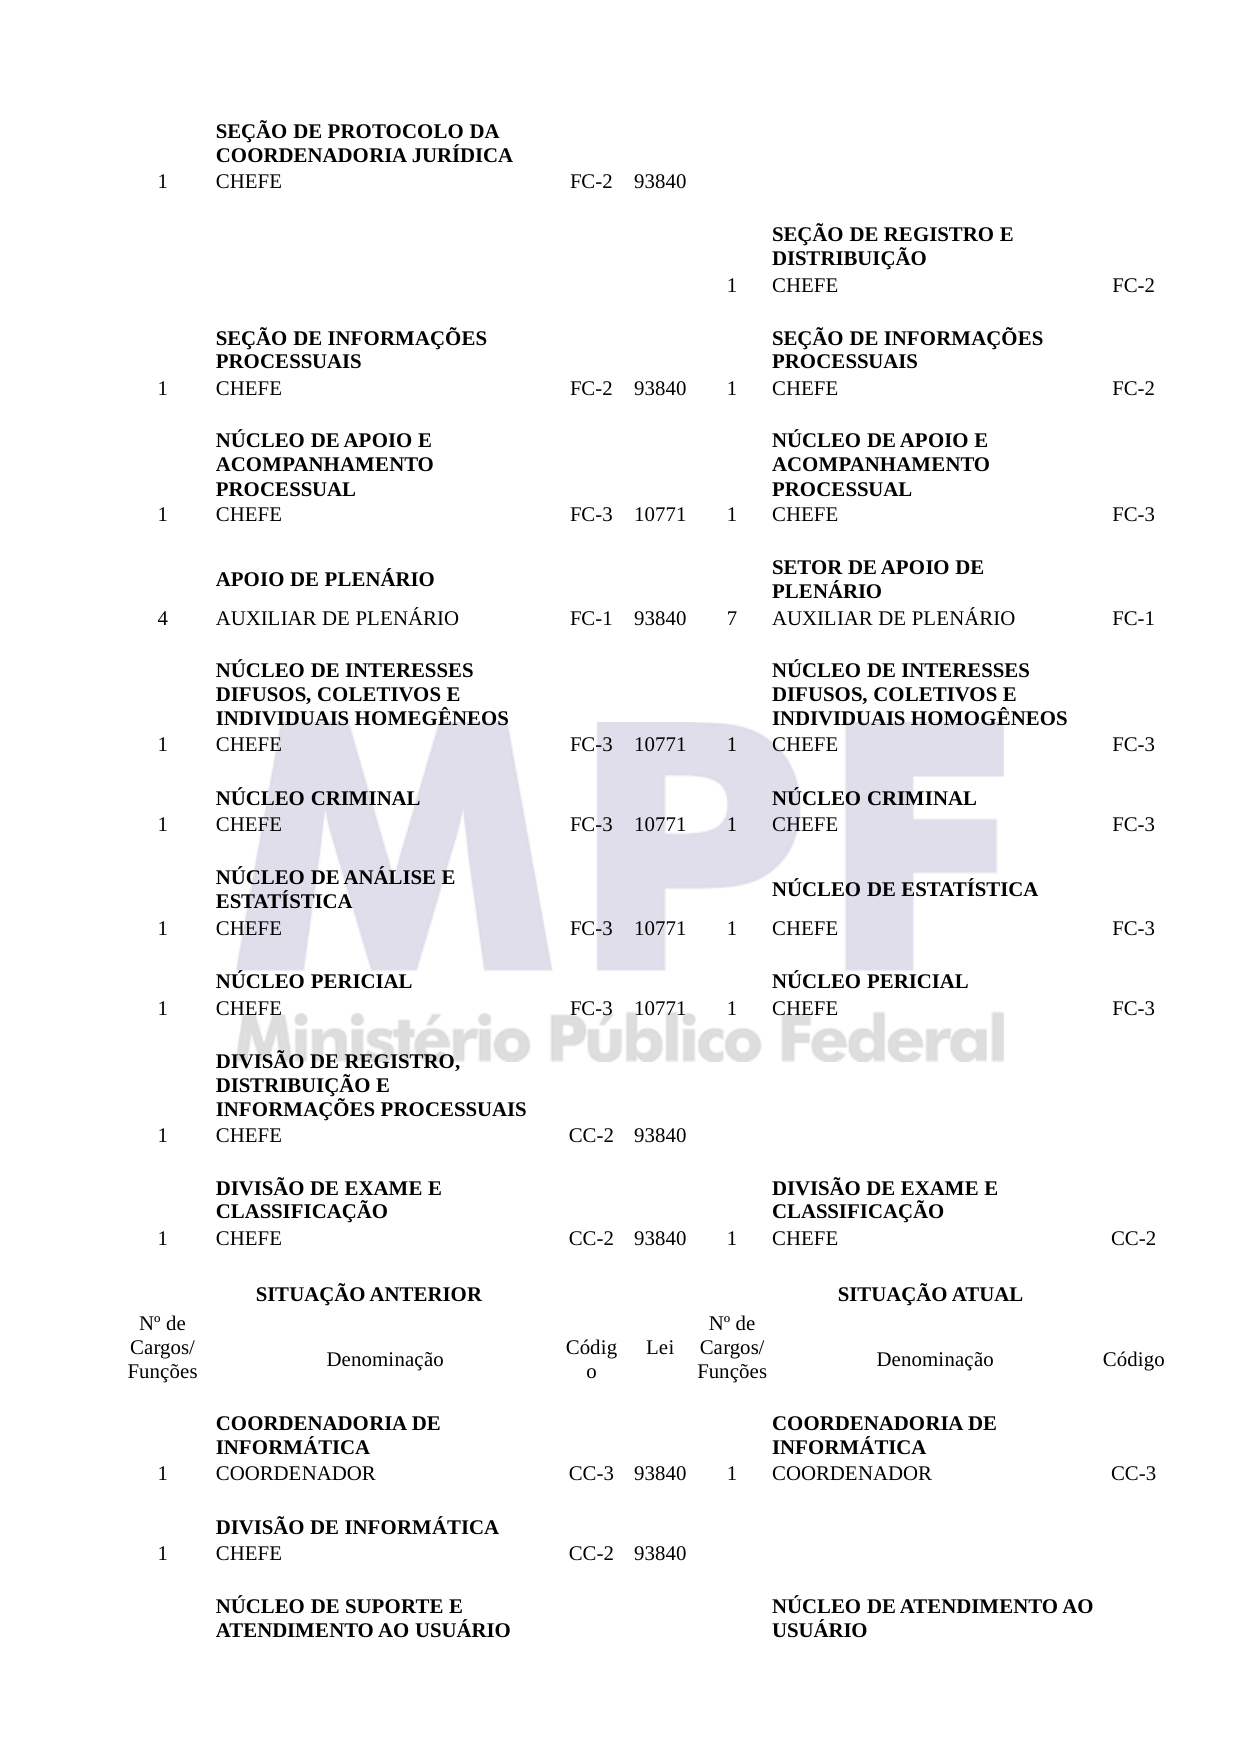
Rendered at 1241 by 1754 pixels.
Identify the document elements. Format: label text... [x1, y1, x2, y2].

table_cell 1 [113, 374, 212, 401]
table_cell NÚCLEO DE INTERESSES DIFUSOS, COLETIVOS E INDIVIDUAIS HOMEGÊNEOS [213, 658, 558, 731]
table_cell [692, 401, 769, 428]
table_cell [1098, 195, 1166, 221]
table_cell 1 [113, 995, 212, 1021]
table_cell [1098, 968, 1166, 994]
table_cell [769, 1148, 1098, 1174]
table_cell [769, 1251, 1098, 1278]
table_cell [213, 1148, 558, 1174]
table_cell SETOR DE APOIO DE PLENÁRIO [769, 554, 1098, 604]
table_cell [625, 1021, 692, 1048]
table_cell 1 [113, 501, 212, 528]
table_cell [1098, 1383, 1166, 1410]
table_cell [625, 658, 692, 731]
table_cell [769, 1383, 1098, 1410]
table_cell [1098, 1540, 1166, 1567]
table_cell FC-3 [1098, 501, 1166, 528]
table_cell [558, 428, 625, 501]
table_cell 93840 [625, 168, 692, 194]
table_cell [692, 195, 769, 221]
table_cell [558, 1383, 625, 1410]
table_cell CHEFE [213, 1224, 558, 1251]
table_cell [113, 271, 212, 298]
table_cell [1098, 528, 1166, 554]
table_cell 4 [113, 604, 212, 631]
table_cell [625, 221, 692, 271]
table_cell [213, 298, 558, 324]
table_cell FC-3 [1098, 811, 1166, 838]
table_cell 1 [113, 1540, 212, 1567]
table_cell FC-3 [558, 501, 625, 528]
table_cell [558, 118, 625, 168]
table_cell [769, 631, 1098, 658]
table_cell CHEFE [769, 811, 1098, 838]
table_cell [113, 784, 212, 811]
table_cell [692, 1048, 769, 1121]
table_cell [1098, 325, 1166, 374]
table_cell 1 [692, 501, 769, 528]
table_cell [692, 1594, 769, 1643]
table_cell [692, 865, 769, 914]
table_cell [558, 631, 625, 658]
table_cell [558, 968, 625, 994]
table_cell [692, 658, 769, 731]
table_cell [113, 554, 212, 604]
table_cell CC-3 [558, 1460, 625, 1486]
table_cell 1 [692, 374, 769, 401]
table_cell NÚCLEO DE ESTATÍSTICA [769, 865, 1098, 914]
table_cell [692, 1121, 769, 1148]
table_cell NÚCLEO DE APOIO E ACOMPANHAMENTO PROCESSUAL [213, 428, 558, 501]
table_cell SITUAÇÃO ATUAL [692, 1278, 1166, 1310]
table_cell [625, 865, 692, 914]
table_cell FC-3 [558, 731, 625, 757]
table_cell 1 [692, 914, 769, 941]
table_cell [213, 528, 558, 554]
table_cell 93840 [625, 1121, 692, 1148]
table_cell [558, 784, 625, 811]
table_cell [113, 838, 212, 864]
table_cell [625, 1278, 692, 1310]
table_cell [692, 758, 769, 784]
table_cell NÚCLEO PERICIAL [213, 968, 558, 994]
table_cell [113, 631, 212, 658]
table_cell [558, 298, 625, 324]
table_cell [625, 968, 692, 994]
table_cell [1098, 554, 1166, 604]
table_cell [1098, 428, 1166, 501]
table_cell [213, 221, 558, 271]
table_cell CHEFE [213, 1121, 558, 1148]
table_cell [558, 1251, 625, 1278]
table_cell [769, 168, 1098, 194]
table_cell Nº de Cargos/ Funções [113, 1310, 212, 1383]
table_cell [1098, 298, 1166, 324]
table_cell [625, 195, 692, 221]
table_cell NÚCLEO DE ANÁLISE E ESTATÍSTICA [213, 865, 558, 914]
table_cell [1098, 658, 1166, 731]
table_cell 10771 [625, 731, 692, 757]
table_cell [692, 941, 769, 968]
table_cell [1098, 221, 1166, 271]
table_cell [558, 658, 625, 731]
table_cell FC-3 [1098, 731, 1166, 757]
table_cell 10771 [625, 811, 692, 838]
table_cell [692, 325, 769, 374]
table_cell [558, 554, 625, 604]
table_cell FC-3 [558, 995, 625, 1021]
table_cell [769, 1540, 1098, 1567]
table_cell AUXILIAR DE PLENÁRIO [213, 604, 558, 631]
table_cell NÚCLEO DE APOIO E ACOMPANHAMENTO PROCESSUAL [769, 428, 1098, 501]
table_cell [558, 838, 625, 864]
table_cell [213, 1486, 558, 1513]
table_cell [769, 1486, 1098, 1513]
table_cell [769, 528, 1098, 554]
table_cell [625, 401, 692, 428]
table_cell [769, 838, 1098, 864]
table_cell APOIO DE PLENÁRIO [213, 554, 558, 604]
table_cell [113, 298, 212, 324]
table_cell CHEFE [213, 168, 558, 194]
table_cell [113, 1594, 212, 1643]
table_cell [113, 428, 212, 501]
table_cell [558, 325, 625, 374]
table_cell [113, 1251, 212, 1278]
table_cell [558, 758, 625, 784]
table_cell [625, 118, 692, 168]
table_cell [113, 1175, 212, 1224]
table_cell [625, 325, 692, 374]
table_cell [625, 1594, 692, 1643]
table_cell CC-2 [1098, 1224, 1166, 1251]
table_cell [692, 1567, 769, 1593]
table_cell [692, 1175, 769, 1224]
table_cell CHEFE [213, 811, 558, 838]
table_cell [625, 528, 692, 554]
table_cell SEÇÃO DE INFORMAÇÕES PROCESSUAIS [769, 325, 1098, 374]
table_cell 10771 [625, 914, 692, 941]
table_cell CHEFE [213, 995, 558, 1021]
table_cell [113, 528, 212, 554]
table_cell 1 [692, 1460, 769, 1486]
table_cell 1 [113, 1224, 212, 1251]
table_cell COORDENADORIA DE INFORMÁTICA [769, 1410, 1098, 1459]
table_cell DIVISÃO DE INFORMÁTICA [213, 1513, 558, 1540]
table_cell FC-3 [1098, 995, 1166, 1021]
table_cell [769, 1021, 1098, 1048]
table_cell [625, 1383, 692, 1410]
table_cell [213, 838, 558, 864]
table_cell [692, 1148, 769, 1174]
table_cell FC-2 [558, 168, 625, 194]
table_cell [113, 865, 212, 914]
table_cell 1 [113, 731, 212, 757]
table_cell [769, 941, 1098, 968]
table_cell [213, 195, 558, 221]
table_cell NÚCLEO PERICIAL [769, 968, 1098, 994]
table_cell [113, 1383, 212, 1410]
table_cell CHEFE [769, 271, 1098, 298]
table_cell 93840 [625, 374, 692, 401]
table_cell [113, 221, 212, 271]
table_cell [213, 271, 558, 298]
table_cell Código [558, 1310, 625, 1383]
table_cell COORDENADOR [769, 1460, 1098, 1486]
table_cell [558, 1021, 625, 1048]
table_cell [1098, 758, 1166, 784]
table_cell [692, 428, 769, 501]
table_cell 1 [113, 168, 212, 194]
table_cell [625, 1513, 692, 1540]
table_cell Denominação [769, 1310, 1098, 1383]
table_cell [769, 1048, 1098, 1121]
table_cell [1098, 784, 1166, 811]
table_cell 1 [113, 1460, 212, 1486]
table_cell SEÇÃO DE PROTOCOLO DA COORDENADORIA JURÍDICA [213, 118, 558, 168]
table_cell [113, 968, 212, 994]
table_cell 93840 [625, 1224, 692, 1251]
table_cell [625, 1148, 692, 1174]
table_cell 93840 [625, 1460, 692, 1486]
table_cell [1098, 1513, 1166, 1540]
table_cell NÚCLEO CRIMINAL [769, 784, 1098, 811]
table_cell 93840 [625, 604, 692, 631]
table_cell SEÇÃO DE INFORMAÇÕES PROCESSUAIS [213, 325, 558, 374]
table_cell COORDENADORIA DE INFORMÁTICA [213, 1410, 558, 1459]
table_cell [1098, 118, 1166, 168]
table_cell [769, 1567, 1098, 1593]
table_cell [113, 758, 212, 784]
table_cell [558, 1513, 625, 1540]
table_cell [625, 1567, 692, 1593]
table_cell 1 [113, 914, 212, 941]
table_cell [1098, 1021, 1166, 1048]
table_cell [558, 865, 625, 914]
table_cell FC-3 [1098, 914, 1166, 941]
table_cell CHEFE [769, 1224, 1098, 1251]
table_cell [769, 401, 1098, 428]
table_cell [213, 758, 558, 784]
table_cell Código [1098, 1310, 1166, 1383]
table_cell [625, 428, 692, 501]
table_cell FC-3 [558, 811, 625, 838]
table_cell [113, 1021, 212, 1048]
table_cell [1098, 1567, 1166, 1593]
table_cell [213, 1021, 558, 1048]
table_cell NÚCLEO DE SUPORTE E ATENDIMENTO AO USUÁRIO [213, 1594, 558, 1643]
table_cell [213, 1251, 558, 1278]
table_cell CHEFE [769, 914, 1098, 941]
table_cell [692, 528, 769, 554]
table_cell [113, 1410, 212, 1459]
table_cell [113, 1567, 212, 1593]
table_cell 1 [692, 731, 769, 757]
table_cell [1098, 838, 1166, 864]
table_cell [558, 1048, 625, 1121]
table_cell FC-3 [558, 914, 625, 941]
table_cell 1 [692, 1224, 769, 1251]
table_cell CHEFE [213, 1540, 558, 1567]
table_cell [113, 1486, 212, 1513]
table_cell [113, 401, 212, 428]
table_cell [558, 221, 625, 271]
table_cell CHEFE [769, 501, 1098, 528]
table_cell AUXILIAR DE PLENÁRIO [769, 604, 1098, 631]
table_cell [692, 1383, 769, 1410]
table_cell [769, 118, 1098, 168]
table_cell [113, 325, 212, 374]
table_cell [769, 758, 1098, 784]
table_cell CC-2 [558, 1540, 625, 1567]
table_cell [1098, 865, 1166, 914]
table_cell FC-1 [558, 604, 625, 631]
table_cell [625, 298, 692, 324]
table_cell 10771 [625, 501, 692, 528]
table_cell [692, 298, 769, 324]
table_cell [1098, 401, 1166, 428]
table_cell NÚCLEO DE INTERESSES DIFUSOS, COLETIVOS E INDIVIDUAIS HOMOGÊNEOS [769, 658, 1098, 731]
table_cell [558, 1175, 625, 1224]
table_cell [769, 195, 1098, 221]
table_cell [692, 784, 769, 811]
table_cell [625, 1175, 692, 1224]
table_cell CHEFE [213, 374, 558, 401]
table_cell DIVISÃO DE REGISTRO, DISTRIBUIÇÃO E INFORMAÇÕES PROCESSUAIS [213, 1048, 558, 1121]
table_cell [692, 968, 769, 994]
table_cell [558, 1148, 625, 1174]
table_cell FC-2 [1098, 374, 1166, 401]
table_cell Denominação [213, 1310, 558, 1383]
table_cell [113, 1048, 212, 1121]
table_cell [113, 1148, 212, 1174]
table_cell [769, 1121, 1098, 1148]
table_cell NÚCLEO DE ATENDIMENTO AO USUÁRIO [769, 1594, 1098, 1643]
table_cell [213, 941, 558, 968]
table_cell 10771 [625, 995, 692, 1021]
table_cell SITUAÇÃO ANTERIOR [113, 1278, 625, 1310]
table_cell [1098, 1175, 1166, 1224]
table_cell [692, 1486, 769, 1513]
table_cell [558, 941, 625, 968]
table_cell [769, 1513, 1098, 1540]
table_cell [692, 1251, 769, 1278]
table_cell [1098, 1486, 1166, 1513]
table_cell [625, 1410, 692, 1459]
table_cell [692, 631, 769, 658]
table_cell [113, 195, 212, 221]
table_cell [1098, 1148, 1166, 1174]
table_cell [625, 1486, 692, 1513]
table_cell CC-2 [558, 1224, 625, 1251]
table_cell [625, 838, 692, 864]
table_cell [213, 401, 558, 428]
table_cell [558, 195, 625, 221]
table_cell DIVISÃO DE EXAME E CLASSIFICAÇÃO [769, 1175, 1098, 1224]
table_cell [625, 758, 692, 784]
table_cell 93840 [625, 1540, 692, 1567]
table_cell [692, 1410, 769, 1459]
table_cell [113, 118, 212, 168]
table_cell [692, 1540, 769, 1567]
table_cell 1 [692, 271, 769, 298]
table_cell CHEFE [769, 995, 1098, 1021]
table_cell [692, 118, 769, 168]
table_cell [213, 1383, 558, 1410]
table_cell [1098, 941, 1166, 968]
table_cell [625, 631, 692, 658]
table_cell DIVISÃO DE EXAME E CLASSIFICAÇÃO [213, 1175, 558, 1224]
table_cell [625, 554, 692, 604]
table_cell [625, 1048, 692, 1121]
table_cell [769, 298, 1098, 324]
table_cell [113, 658, 212, 731]
table_cell [213, 1567, 558, 1593]
table_cell CC-2 [558, 1121, 625, 1148]
table_cell [1098, 1594, 1166, 1643]
table_cell [692, 1513, 769, 1540]
table_cell [558, 528, 625, 554]
table_cell CHEFE [769, 731, 1098, 757]
table_cell SEÇÃO DE REGISTRO E DISTRIBUIÇÃO [769, 221, 1098, 271]
table_cell [625, 784, 692, 811]
table_cell CHEFE [769, 374, 1098, 401]
table_cell 1 [113, 1121, 212, 1148]
table_cell [558, 1410, 625, 1459]
table_cell [558, 271, 625, 298]
table_cell [558, 1486, 625, 1513]
table_cell [558, 1567, 625, 1593]
table_cell [1098, 1121, 1166, 1148]
table_cell COORDENADOR [213, 1460, 558, 1486]
table_cell 1 [692, 811, 769, 838]
table_cell [113, 1513, 212, 1540]
table_cell FC-2 [1098, 271, 1166, 298]
table_cell FC-2 [558, 374, 625, 401]
table_cell 7 [692, 604, 769, 631]
table_cell [692, 221, 769, 271]
table_cell [1098, 1410, 1166, 1459]
table_cell CHEFE [213, 731, 558, 757]
table_cell [1098, 1251, 1166, 1278]
table_cell NÚCLEO CRIMINAL [213, 784, 558, 811]
table_cell [625, 271, 692, 298]
table_cell [692, 1021, 769, 1048]
table_cell [213, 631, 558, 658]
table_cell [692, 168, 769, 194]
table_cell Nº de Cargos/ Funções [692, 1310, 769, 1383]
table_cell [558, 401, 625, 428]
table_cell [692, 554, 769, 604]
table_cell CHEFE [213, 501, 558, 528]
table_cell 1 [113, 811, 212, 838]
table_cell 1 [692, 995, 769, 1021]
table_cell [1098, 631, 1166, 658]
table_cell [625, 941, 692, 968]
table_cell [1098, 1048, 1166, 1121]
table_cell [1098, 168, 1166, 194]
table_cell [558, 1594, 625, 1643]
table_cell [625, 1251, 692, 1278]
table_cell CC-3 [1098, 1460, 1166, 1486]
table_cell FC-1 [1098, 604, 1166, 631]
table_cell Lei [625, 1310, 692, 1383]
table_cell CHEFE [213, 914, 558, 941]
table_cell [692, 838, 769, 864]
table_cell [113, 941, 212, 968]
